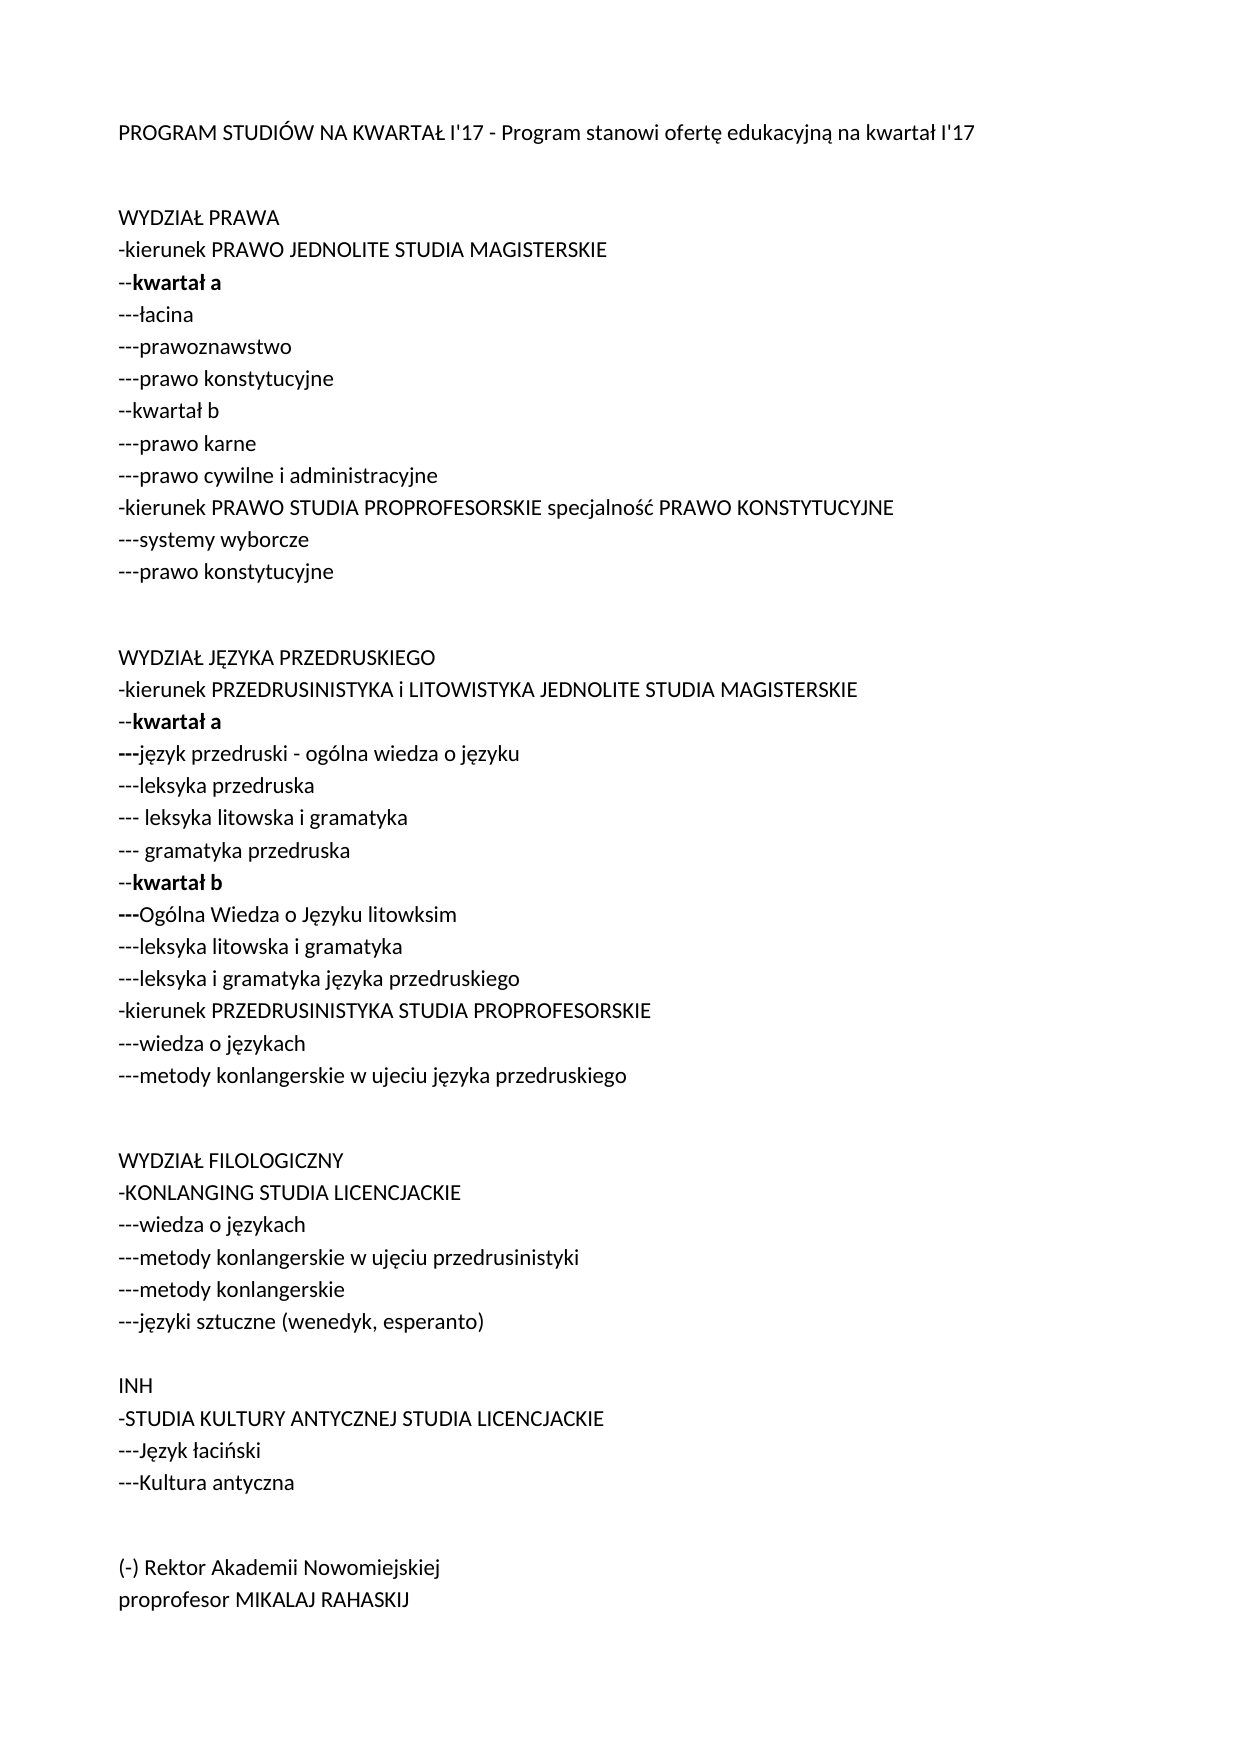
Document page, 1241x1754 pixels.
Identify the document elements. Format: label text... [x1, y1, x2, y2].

text PROGRAM STUDIÓW NA KWARTAŁ I'17 - Program stanowi ofertę edukacyjną na kwartał I'17 [118, 118, 1122, 178]
text WYDZIAŁ PRAWA -kierunek PRAWO JEDNOLITE STUDIA MAGISTERSKIE --kwartał a ---łacina ---prawoznawstwo ---prawo konstytucyjne --kwartał b ---prawo karne ---prawo cywilne i administracyjne -kierunek PRAWO STUDIA PROPROFESORSKIE specjalność PRAWO KONSTYTUCYJNE ---systemy wyborcze ---prawo konstytucyjne [118, 203, 1122, 618]
text WYDZIAŁ JĘZYKA PRZEDRUSKIEGO -kierunek PRZEDRUSINISTYKA i LITOWISTYKA JEDNOLITE STUDIA MAGISTERSKIE --kwartał a ---język przedruski - ogólna wiedza o języku ---leksyka przedruska --- leksyka litowska i gramatyka --- gramatyka przedruska --kwartał b ---Ogólna Wiedza o Języku litowksim ---leksyka litowska i gramatyka ---leksyka i gramatyka języka przedruskiego -kierunek PRZEDRUSINISTYKA STUDIA PROPROFESORSKIE ---wiedza o językach ---metody konlangerskie w ujeciu języka przedruskiego [118, 643, 1122, 1121]
text (-) Rektor Akademii Nowomiejskiej proprofesor MIKALAJ RAHASKIJ [118, 1553, 1122, 1613]
text WYDZIAŁ FILOLOGICZNY -KONLANGING STUDIA LICENCJACKIE ---wiedza o językach ---metody konlangerskie w ujęciu przedrusinistyki ---metody konlangerskie ---języki sztuczne (wenedyk, esperanto) INH -STUDIA KULTURY ANTYCZNEJ STUDIA LICENCJACKIE ---Język łaciński ---Kultura antyczna [118, 1146, 1122, 1528]
